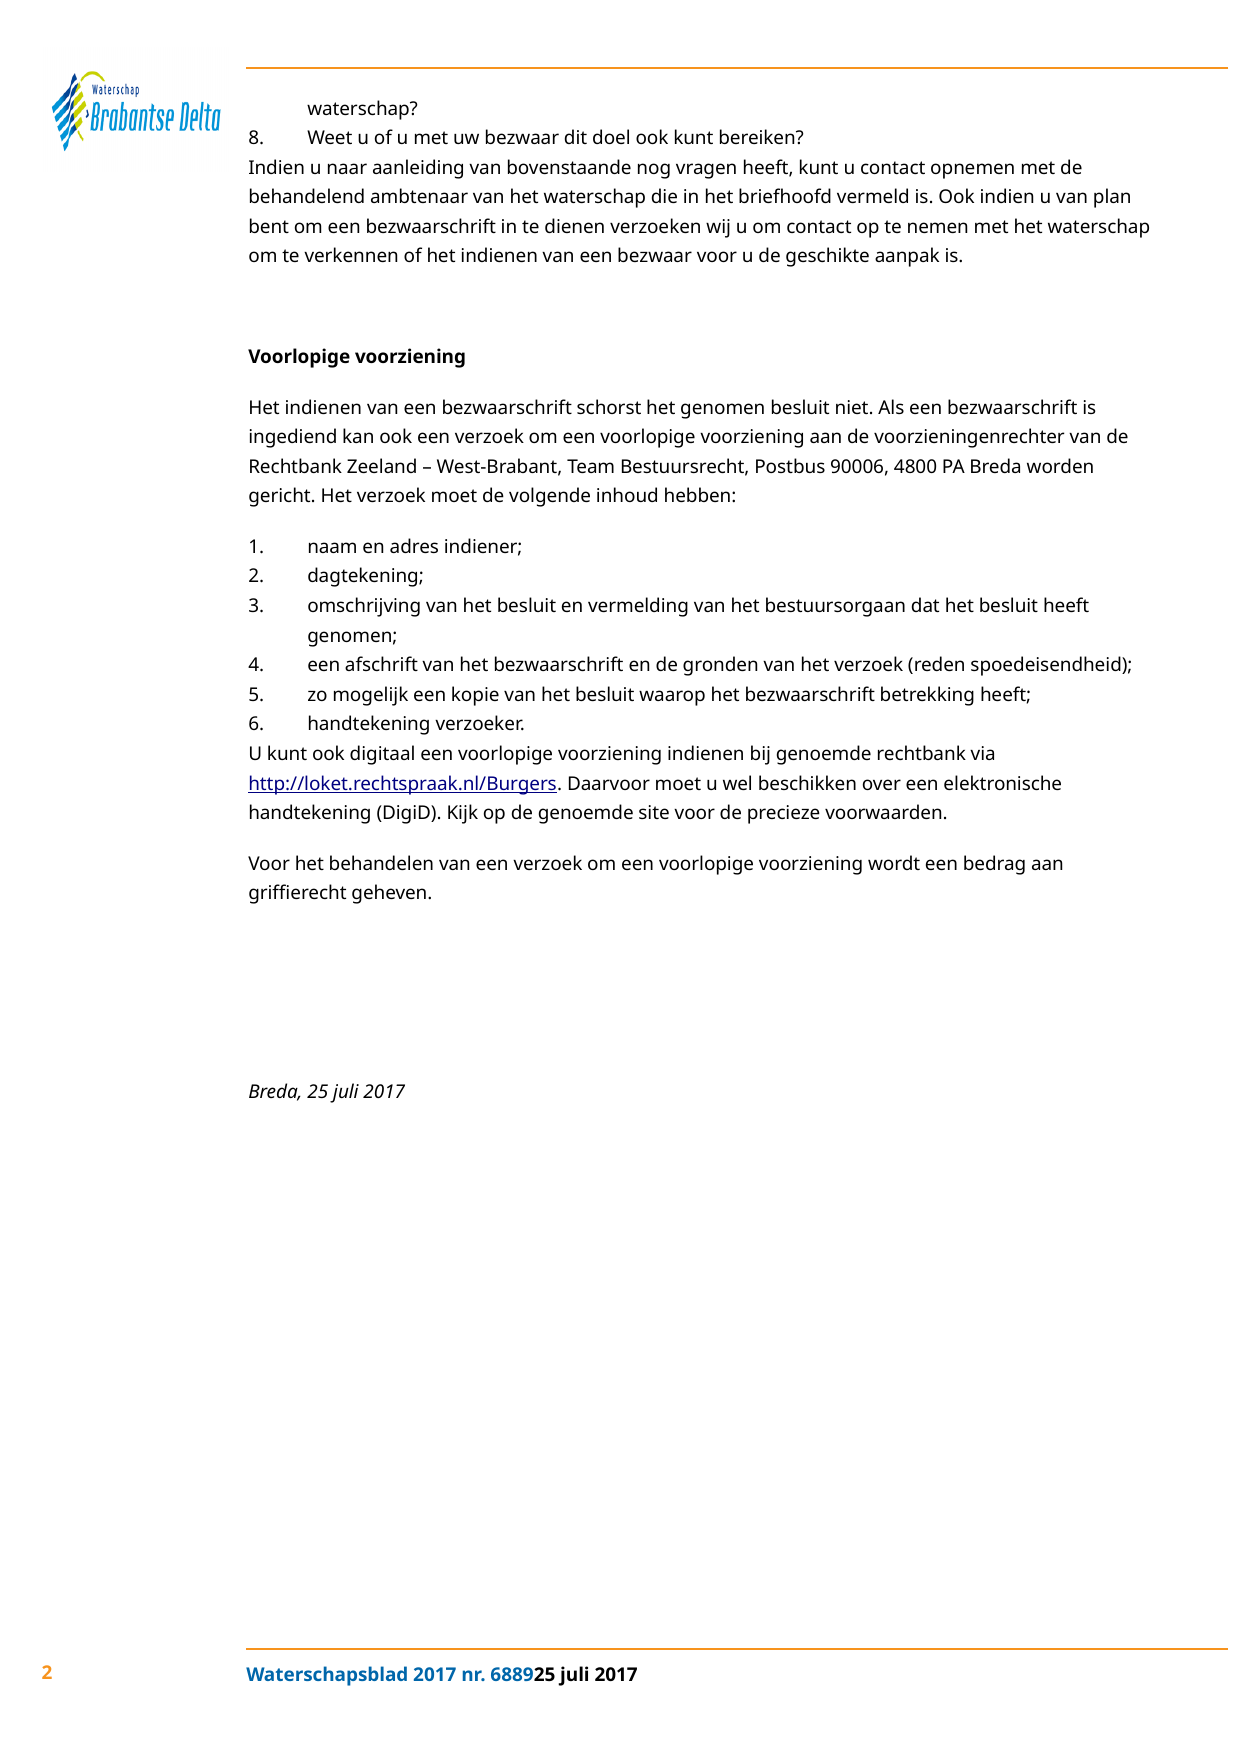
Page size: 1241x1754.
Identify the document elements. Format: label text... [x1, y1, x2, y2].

text Voor het behandelen van een verzoek om een voorlopige voorziening wordt een bedrag aan griffierecht geheven. [248, 850, 1152, 905]
list zo mogelijk een kopie van het besluit waarop het bezwaarschrift betrekking heeft; [248, 681, 1152, 707]
list Weet u of u met uw bezwaar dit doel ook kunt bereiken? [248, 124, 1152, 150]
list naam en adres indiener; [248, 533, 1152, 559]
text Breda, 25 juli 2017 [248, 1078, 1152, 1104]
list dagtekening; [248, 563, 1152, 588]
text Voorlopige voorziening [248, 343, 1152, 369]
list waterschap? [248, 95, 1152, 121]
text Indien u naar aanleiding van bovenstaande nog vragen heeft, kunt u contact opnemen met de behandelend ambtenaar van het waterschap die in het briefhoofd vermeld is. Ook indien u van plan bent om een bezwaarschrift in te dienen verzoeken wij u om contact op te nemen met het waterschap om te verkennen of het indienen van een bezwaar voor u de geschikte aanpak is. [248, 154, 1152, 268]
list handtekening verzoeker. [248, 711, 1152, 736]
picture [41, 47, 231, 172]
text U kunt ook digitaal een voorlopige voorziening indienen bij genoemde rechtbank via http://loket.rechtspraak.nl/Burgers. Daarvoor moet u wel beschikken over een elektronische handtekening (DigiD). Kijk op de genoemde site voor de precieze voorwaarden. [248, 740, 1152, 825]
text Het indienen van een bezwaarschrift schorst het genomen besluit niet. Als een bezwaarschrift is ingediend kan ook een verzoek om een voorlopige voorziening aan de voorzieningenrechter van de Rechtbank Zeeland – West-Brabant, Team Bestuursrecht, Postbus 90006, 4800 PA Breda worden gericht. Het verzoek moet de volgende inhoud hebben: [248, 394, 1152, 508]
list een afschrift van het bezwaarschrift en de gronden van het verzoek (reden spoedeisendheid); [248, 651, 1152, 677]
list omschrijving van het besluit en vermelding van het bestuursorgaan dat het besluit heeft genomen; [248, 592, 1152, 648]
